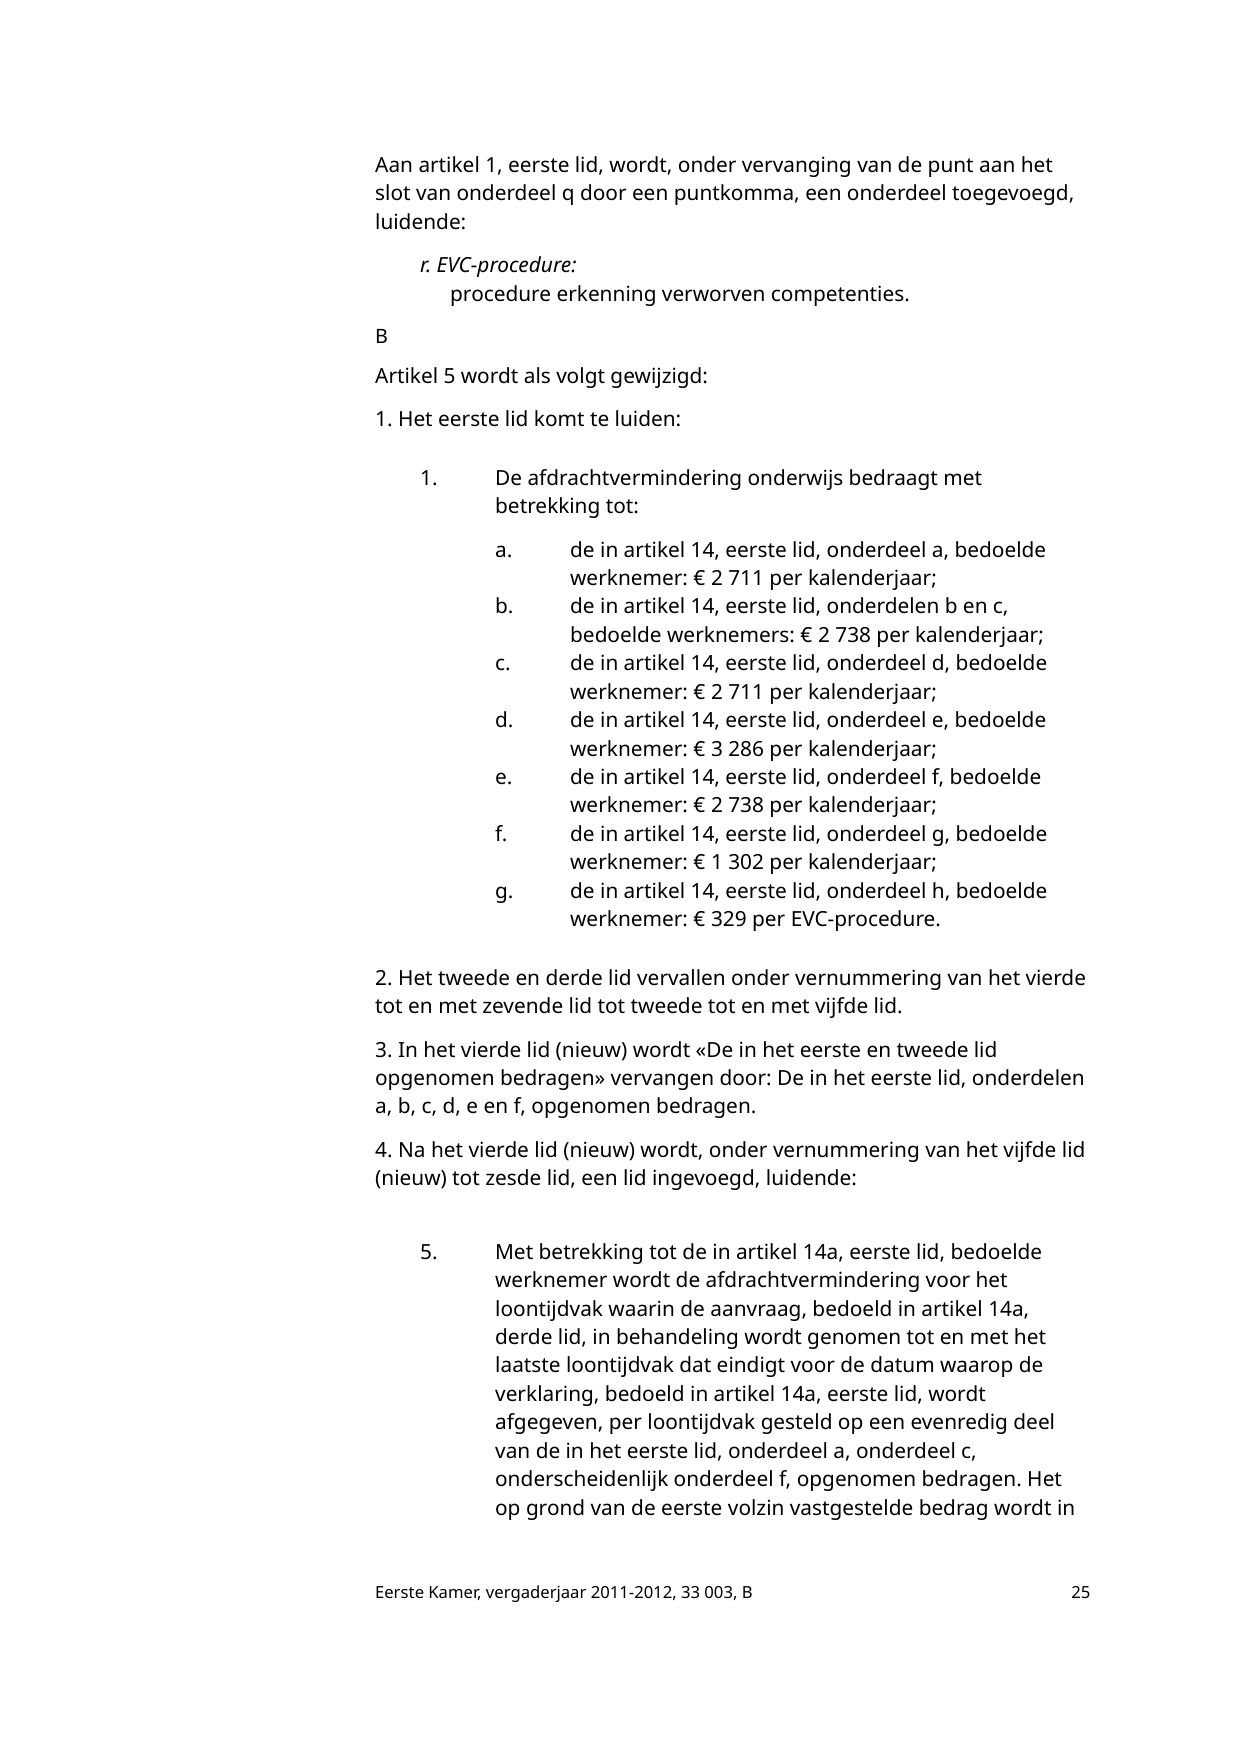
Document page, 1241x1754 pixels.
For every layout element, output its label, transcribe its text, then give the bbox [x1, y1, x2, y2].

text Artikel 5 wordt als volgt gewijzigd: [375, 361, 1090, 389]
list de in artikel 14, eerste lid, onderdeel h, bedoelde werknemer: € 329 per EVC-procedure. [495, 876, 1090, 933]
text 2. Het tweede en derde lid vervallen onder vernummering van het vierde tot en met zevende lid tot tweede tot en met vijfde lid. [375, 963, 1090, 1020]
list de in artikel 14, eerste lid, onderdeel d, bedoelde werknemer: € 2 711 per kalenderjaar; [495, 648, 1090, 705]
text procedure erkenning verworven competenties. [450, 279, 1090, 307]
text r. EVC-procedure: [420, 250, 1090, 279]
text 3. In het vierde lid (nieuw) wordt «De in het eerste en tweede lid opgenomen bedragen» vervangen door: De in het eerste lid, onderdelen a, b, c, d, e en f, opgenomen bedragen. [375, 1035, 1090, 1120]
text Aan artikel 1, eerste lid, wordt, onder vervanging van de punt aan het slot van onderdeel q door een puntkomma, een onderdeel toegevoegd, luidende: [375, 150, 1090, 235]
text 1. Het eerste lid komt te luiden: [375, 404, 1090, 433]
list Met betrekking tot de in artikel 14a, eerste lid, bedoelde werknemer wordt de afdrachtvermindering voor het loontijdvak waarin de aanvraag, bedoeld in artikel 14a, derde lid, in behandeling wordt genomen tot en met het laatste loontijdvak dat eindigt voor de datum waarop de verklaring, bedoeld in artikel 14a, eerste lid, wordt afgegeven, per loontijdvak gesteld op een evenredig deel van de in het eerste lid, onderdeel a, onderdeel c, onderscheidenlijk onderdeel f, opgenomen bedragen. Het op grond van de eerste volzin vastgestelde bedrag wordt in [420, 1237, 1090, 1521]
list De afdrachtvermindering onderwijs bedraagt met betrekking tot: [420, 463, 1090, 520]
list de in artikel 14, eerste lid, onderdeel f, bedoelde werknemer: € 2 738 per kalenderjaar; [495, 762, 1090, 819]
list de in artikel 14, eerste lid, onderdeel a, bedoelde werknemer: € 2 711 per kalenderjaar; [495, 535, 1090, 592]
text 4. Na het vierde lid (nieuw) wordt, onder vernummering van het vijfde lid (nieuw) tot zesde lid, een lid ingevoegd, luidende: [375, 1135, 1090, 1192]
list de in artikel 14, eerste lid, onderdeel e, bedoelde werknemer: € 3 286 per kalenderjaar; [495, 705, 1090, 762]
list de in artikel 14, eerste lid, onderdeel g, bedoelde werknemer: € 1 302 per kalenderjaar; [495, 819, 1090, 876]
list de in artikel 14, eerste lid, onderdelen b en c, bedoelde werknemers: € 2 738 per kalenderjaar; [495, 592, 1090, 648]
text B [375, 322, 1090, 349]
